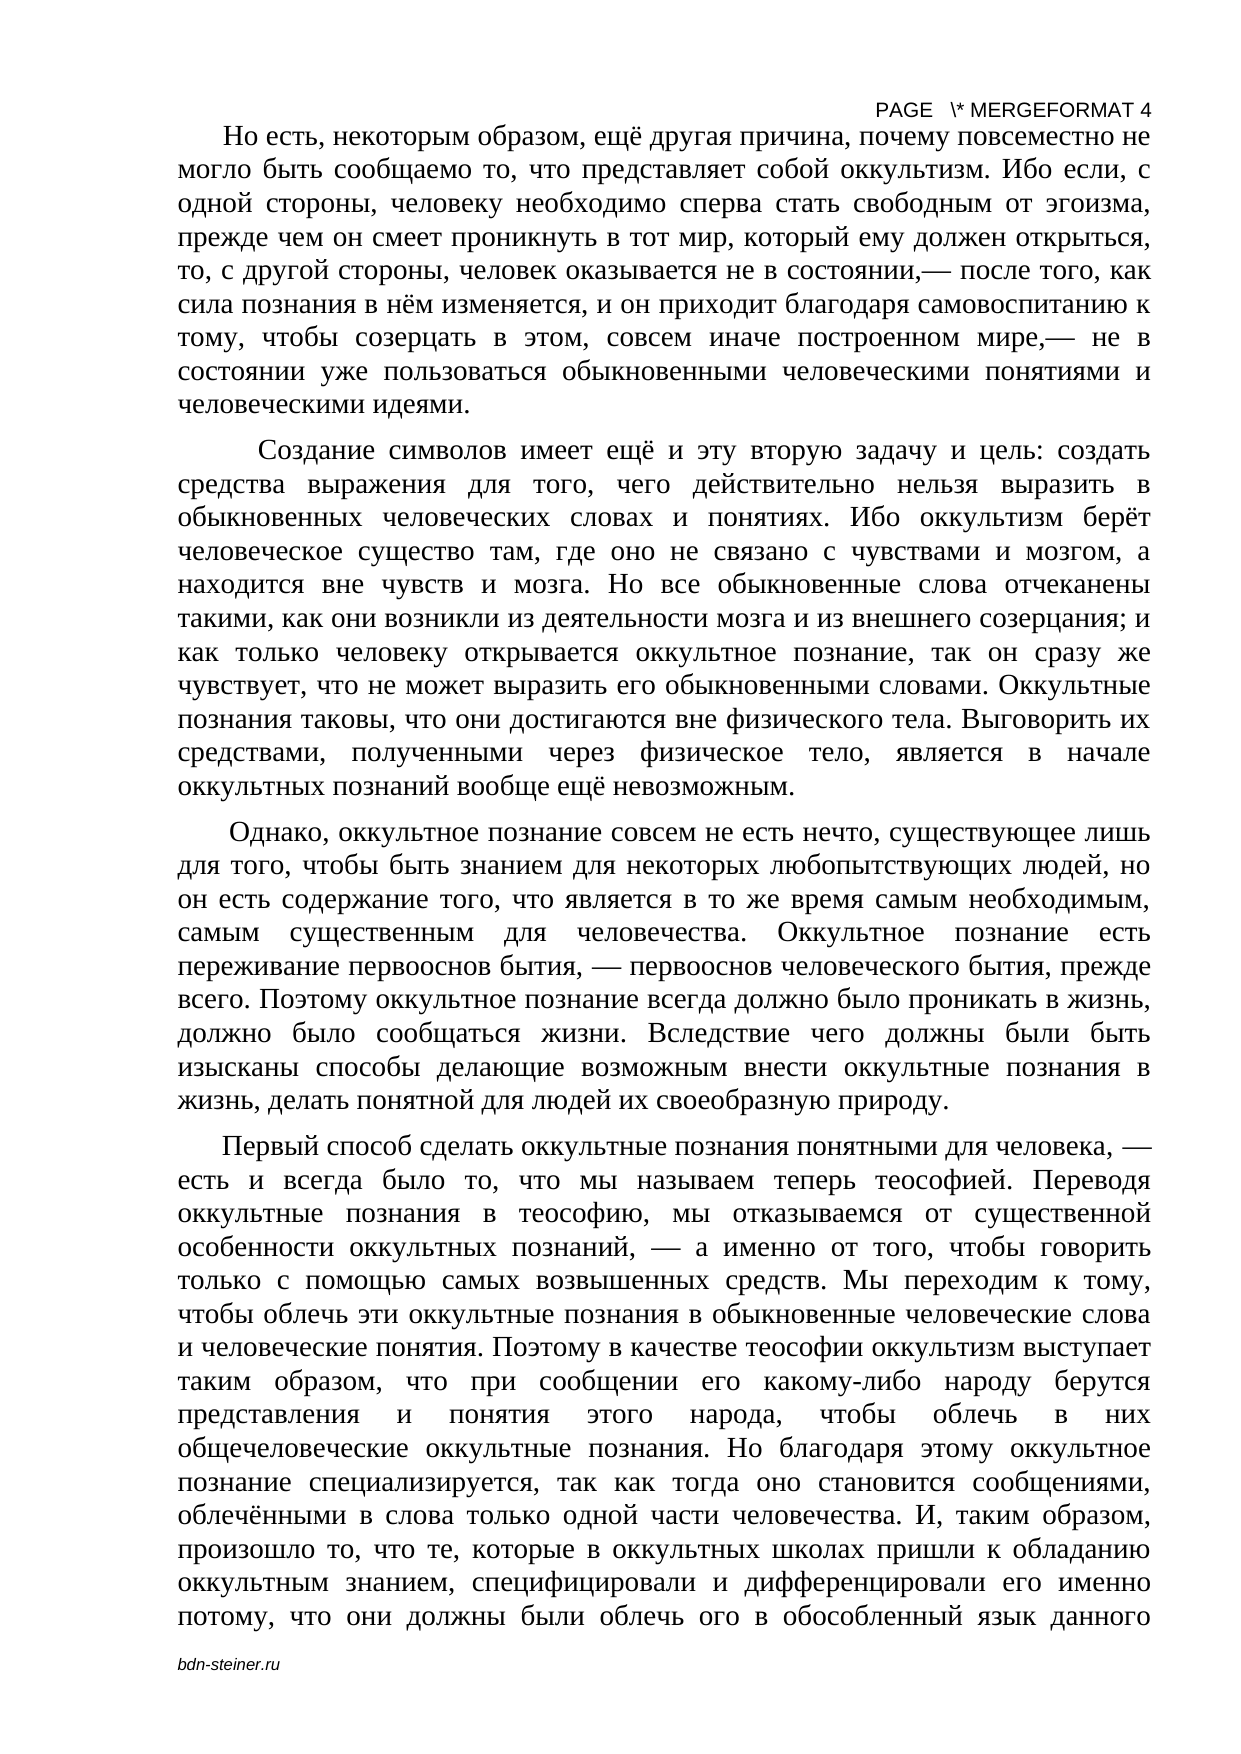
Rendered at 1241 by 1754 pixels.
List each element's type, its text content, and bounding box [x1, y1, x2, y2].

text Но есть, некоторым образом, ещё другая причина, почему повсеместно не могло быть сообщаемо то, что представляет собой оккультизм. Ибо если, с одной стороны, человеку необходимо сперва стать свободным от эгоизма, прежде чем он смеет проникнуть в тот мир, который ему должен открыться, то, с другой стороны, человек оказывается не в состоянии,— после того, как сила познания в нём изменяется, и он приходит благодаря самовоспитанию к тому, чтобы созерцать в этом, совсем иначе построенном мире,— не в состоянии уже пользоваться обыкновенными человеческими понятиями и человеческими идеями. [177, 118, 1152, 420]
text Однако, оккультное познание совсем не есть нечто, существующее лишь для того, чтобы быть знанием для некоторых любопытствующих людей, но он есть содержание того, что является в то же время самым необходимым, самым существенным для человечества. Оккультное познание есть переживание первооснов бытия, — первооснов человеческого бытия, прежде всего. Поэтому оккультное познание всегда должно было проникать в жизнь, должно было сообщаться жизни. Вследствие чего должны были быть изысканы способы делающие возможным внести оккультные познания в жизнь, делать понятной для людей их своеобразную природу. [177, 814, 1152, 1116]
text Первый способ сделать оккультные познания понятными для человека, — есть и всегда было то, что мы называем теперь теософией. Переводя оккультные познания в теософию, мы отказываемся от существенной особенности оккультных познаний, — а именно от того, чтобы говорить только с помощью самых возвышенных средств. Мы переходим к тому, чтобы облечь эти оккультные познания в обыкновенные человеческие слова и человеческие понятия. Поэтому в качестве теософии оккультизм выступает таким образом, что при сообщении его какому-либо народу берутся представления и понятия этого народа, чтобы облечь в них общечеловеческие оккультные познания. Но благодаря этому оккультное познание специализируется, так как тогда оно становится сообщениями, облечёнными в слова только одной части человечества. И, таким образом, произошло то, что те, которые в оккультных школах пришли к обладанию оккультным знанием, специфицировали и дифференцировали его именно потому, что они должны были облечь ого в обособленный язык данного [177, 1128, 1152, 1631]
text Создание символов имеет ещё и эту вторую задачу и цель: создать средства выражения для того, чего действительно нельзя выразить в обыкновенных человеческих словах и понятиях. Ибо оккультизм берёт человеческое существо там, где оно не связано с чувствами и мозгом, а находится вне чувств и мозга. Но все обыкновенные слова отчеканены такими, как они возникли из деятельности мозга и из внешнего созерцания; и как только человеку открывается оккультное познание, так он сразу же чувствует, что не может выразить его обыкновенными словами. Оккультные познания таковы, что они достигаются вне физического тела. Выговорить их средствами, полученными через физическое тело, является в начале оккультных познаний вообще ещё невозможным. [177, 432, 1152, 801]
